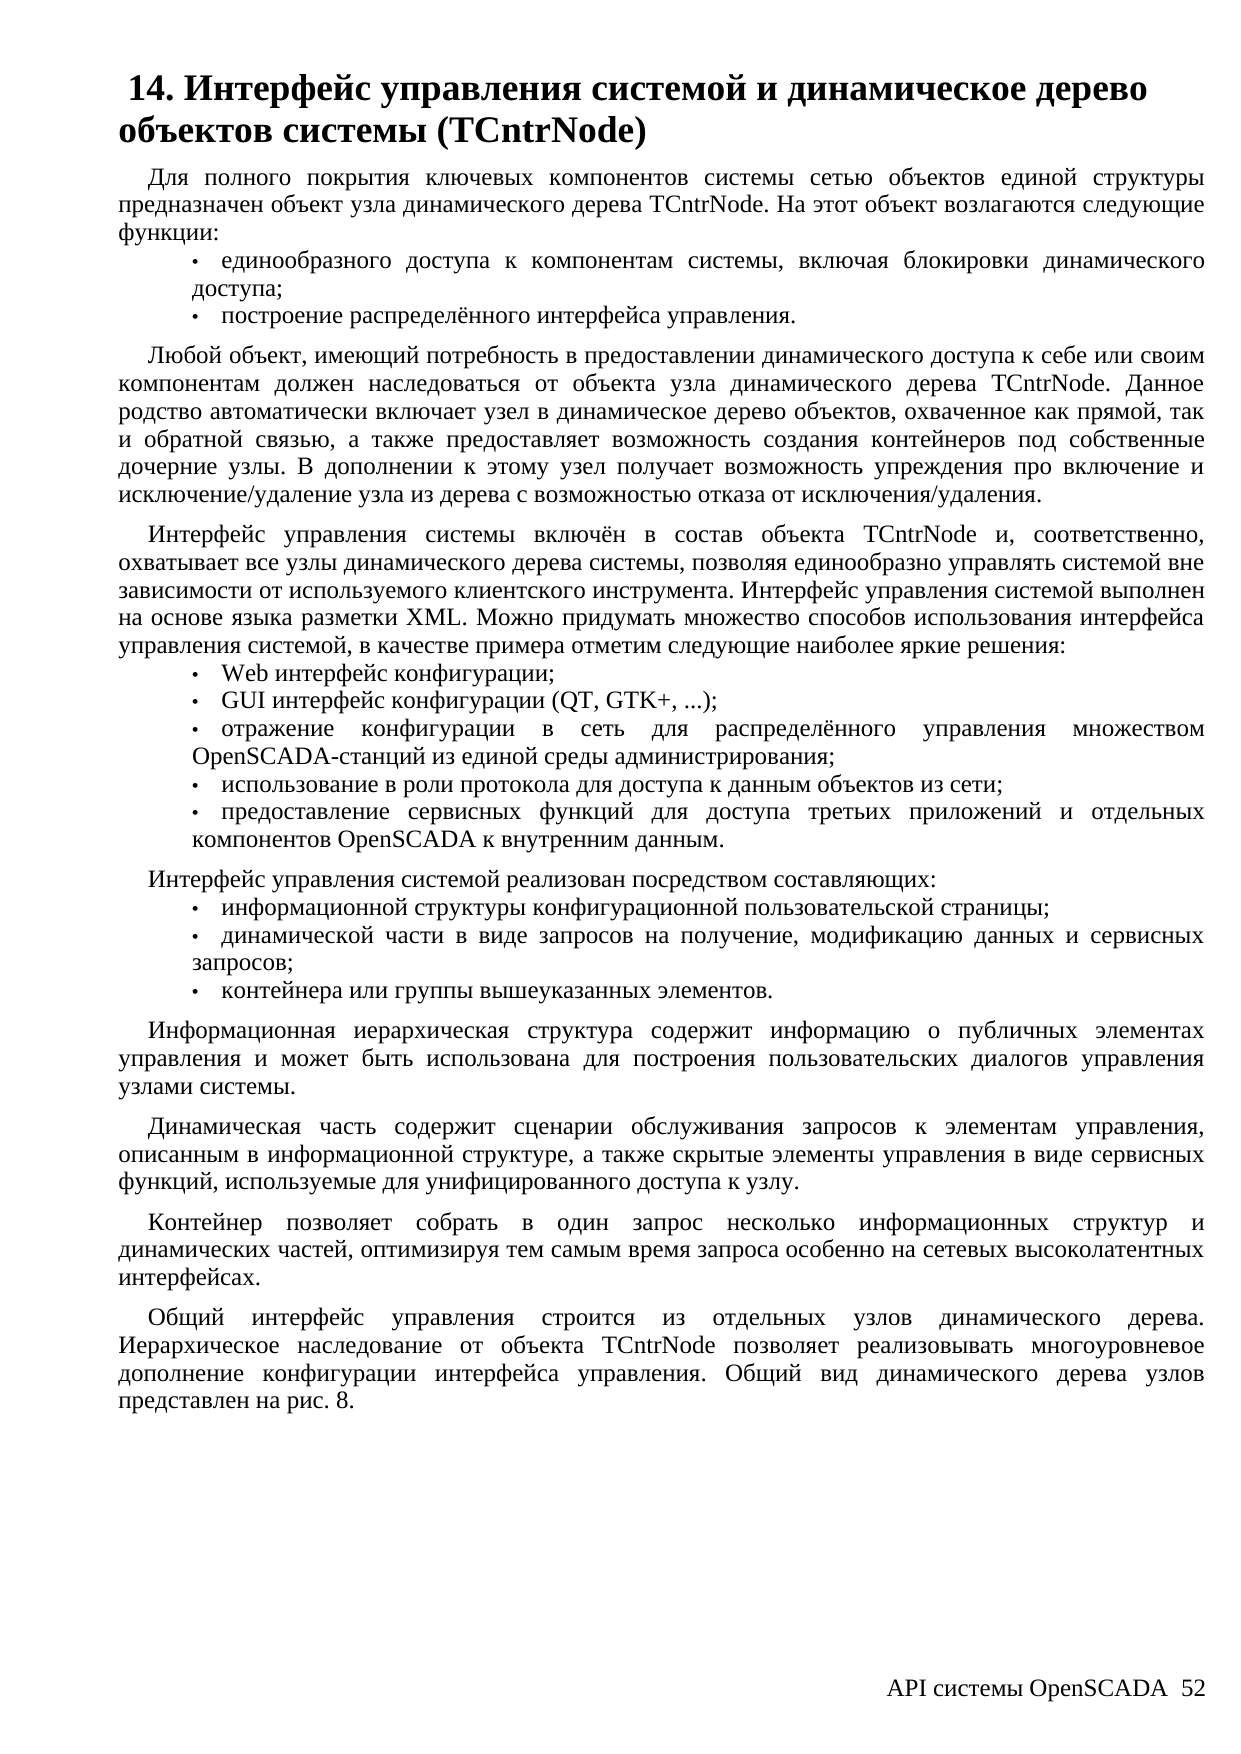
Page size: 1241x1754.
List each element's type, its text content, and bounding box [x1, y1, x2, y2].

list единообразного доступа к компонентам системы, включая блокировки динамического доступа; [162, 246, 1206, 301]
list информационной структуры конфигурационной пользовательской страницы; [162, 893, 1206, 921]
list построение распределённого интерфейса управления. [162, 301, 1206, 329]
text Динамическая часть содержит сценарии обслуживания запросов к элементам управления, описанным в информационной структуре, а также скрытые элементы управления в виде сервисных функций, используемые для унифицированного доступа к узлу. [118, 1112, 1206, 1195]
list динамической части в виде запросов на получение, модификацию данных и сервисных запросов; [162, 921, 1206, 976]
text Информационная иерархическая структура содержит информацию о публичных элементах управления и может быть использована для построения пользовательских диалогов управления узлами системы. [118, 1016, 1206, 1099]
text Контейнер позволяет собрать в один запрос несколько информационных структур и динамических частей, оптимизируя тем самым время запроса особенно на сетевых высоколатентных интерфейсах. [118, 1208, 1206, 1291]
list Интерфейс управления системы включён в состав объекта TCntrNode и, соответственно, охватывает все узлы динамического дерева системы, позволяя единообразно управлять системой вне зависимости от используемого клиентского инструмента. Интерфейс управления системой выполнен на основе языка разметки XML. Можно придумать множество способов использования интерфейса управления системой, в качестве примера отметим следующие наиболее яркие решения: [118, 520, 1206, 659]
list Интерфейс управления системой реализован посредством составляющих: [118, 865, 1206, 893]
list контейнера или группы вышеуказанных элементов. [162, 976, 1206, 1004]
list использование в роли протокола для доступа к данным объектов из сети; [162, 770, 1206, 797]
list GUI интерфейс конфигурации (QT, GTK+, ...); [162, 687, 1206, 714]
text Общий интерфейс управления строится из отдельных узлов динамического дерева. Иерархическое наследование от объекта TCntrNode позволяет реализовывать многоуровневое дополнение конфигурации интерфейса управления. Общий вид динамического дерева узлов представлен на рис. 8. [118, 1303, 1206, 1414]
list Web интерфейс конфигурации; [162, 659, 1206, 687]
list предоставление сервисных функций для доступа третьих приложений и отдельных компонентов OpenSCADA к внутренним данным. [162, 797, 1206, 853]
subtitle 14. Интерфейс управления системой и динамическое дерево объектов системы (TCntrNode) [118, 67, 1206, 150]
list Для полного покрытия ключевых компонентов системы сетью объектов единой структуры предназначен объект узла динамического дерева TCntrNode. На этот объект возлагаются следующие функции: [118, 163, 1206, 246]
text Любой объект, имеющий потребность в предоставлении динамического доступа к себе или своим компонентам должен наследоваться от объекта узла динамического дерева TCntrNode. Данное родство автоматически включает узел в динамическое дерево объектов, охваченное как прямой, так и обратной связью, а также предоставляет возможность создания контейнеров под собственные дочерние узлы. В дополнении к этому узел получает возможность упреждения про включение и исключение/удаление узла из дерева с возможностью отказа от исключения/удаления. [118, 342, 1206, 508]
list отражение конфигурации в сеть для распределённого управления множеством OpenSCADA-станций из единой среды администрирования; [162, 714, 1206, 770]
